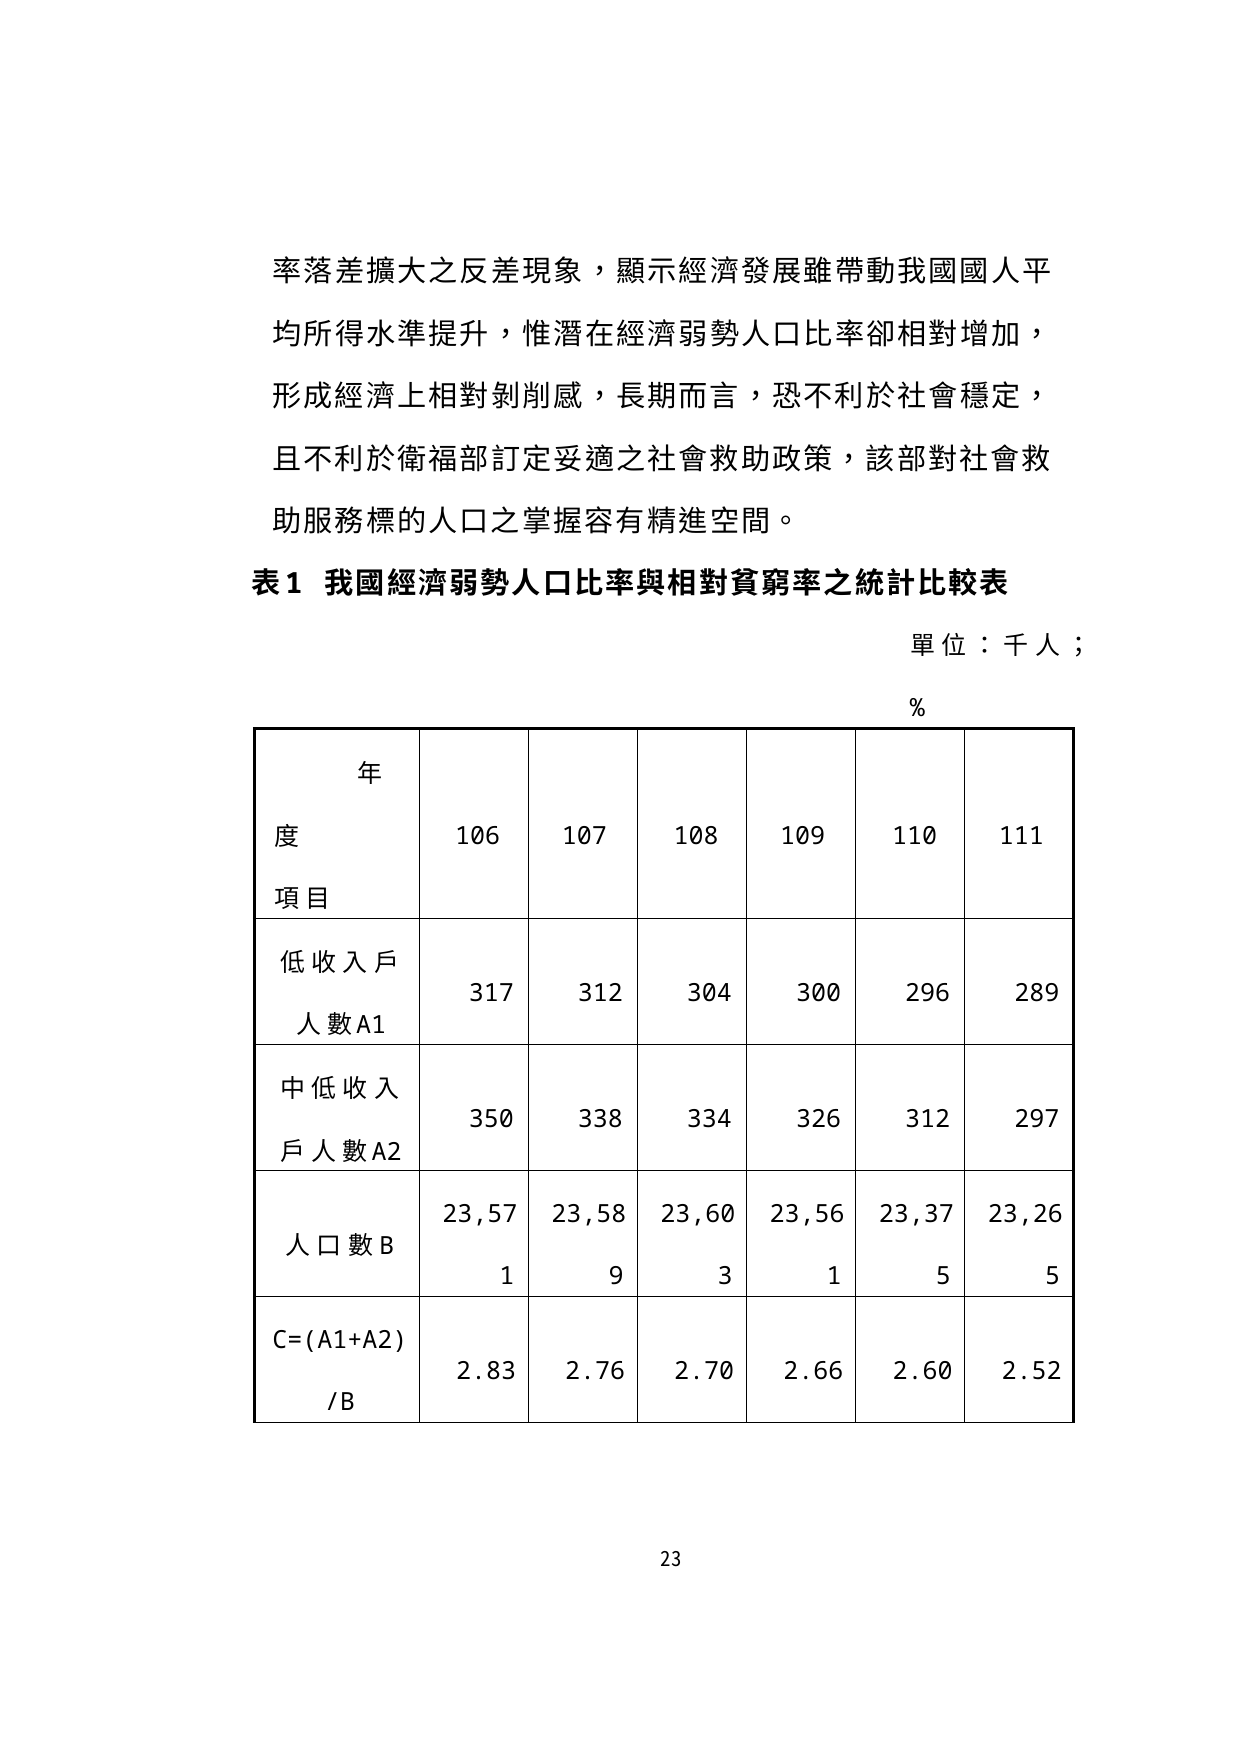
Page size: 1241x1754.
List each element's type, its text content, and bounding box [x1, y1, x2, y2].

table_cell 317 [420, 919, 528, 1044]
table_cell 2.83 [420, 1297, 528, 1422]
table_cell 23,589 [529, 1171, 637, 1296]
table_header 111 [965, 730, 1072, 918]
table_cell 2.60 [856, 1297, 964, 1422]
table_cell 338 [529, 1045, 637, 1170]
text 表1 我國經濟弱勢人口比率與相對貧窮率之統計比較表 單位：千人；% [205, 540, 1063, 727]
table_cell 23,571 [420, 1171, 528, 1296]
table_cell 低收入戶 人數A1 [256, 919, 419, 1044]
table_cell 334 [638, 1045, 746, 1170]
table_cell 人口數B [256, 1171, 419, 1296]
table_cell 300 [747, 919, 855, 1044]
table_header 109 [747, 730, 855, 918]
table_cell 23,603 [638, 1171, 746, 1296]
table_cell 297 [965, 1045, 1072, 1170]
table_cell 2.52 [965, 1297, 1072, 1422]
table_cell C=(A1+A2)/B [256, 1297, 419, 1422]
table_header 106 [420, 730, 528, 918]
table_cell 296 [856, 919, 964, 1044]
text 率落差擴大之反差現象，顯示經濟發展雖帶動我國國人平均所得水準提升，惟潛在經濟弱勢人口比率卻相對增加，形成經濟上相對剝削感，長期而言，恐不利於社會穩定，且不利於衛福部訂定妥適之社會救助政策，該部對社會救助服務標的人口之掌握容有精進空間。 [266, 227, 1063, 540]
table_cell 289 [965, 919, 1072, 1044]
table_cell 350 [420, 1045, 528, 1170]
table_header 107 [529, 730, 637, 918]
table_cell 2.70 [638, 1297, 746, 1422]
table_cell 23,561 [747, 1171, 855, 1296]
table_cell 2.76 [529, 1297, 637, 1422]
table_cell 326 [747, 1045, 855, 1170]
table_cell 2.66 [747, 1297, 855, 1422]
table_cell 中低收入戶人數A2 [256, 1045, 419, 1170]
table_header 110 [856, 730, 964, 918]
table_cell 23,265 [965, 1171, 1072, 1296]
table_cell 312 [856, 1045, 964, 1170]
table_cell 304 [638, 919, 746, 1044]
table_header 年度 項目 [256, 730, 419, 918]
table_cell 312 [529, 919, 637, 1044]
table_cell 23,375 [856, 1171, 964, 1296]
table_header 108 [638, 730, 746, 918]
